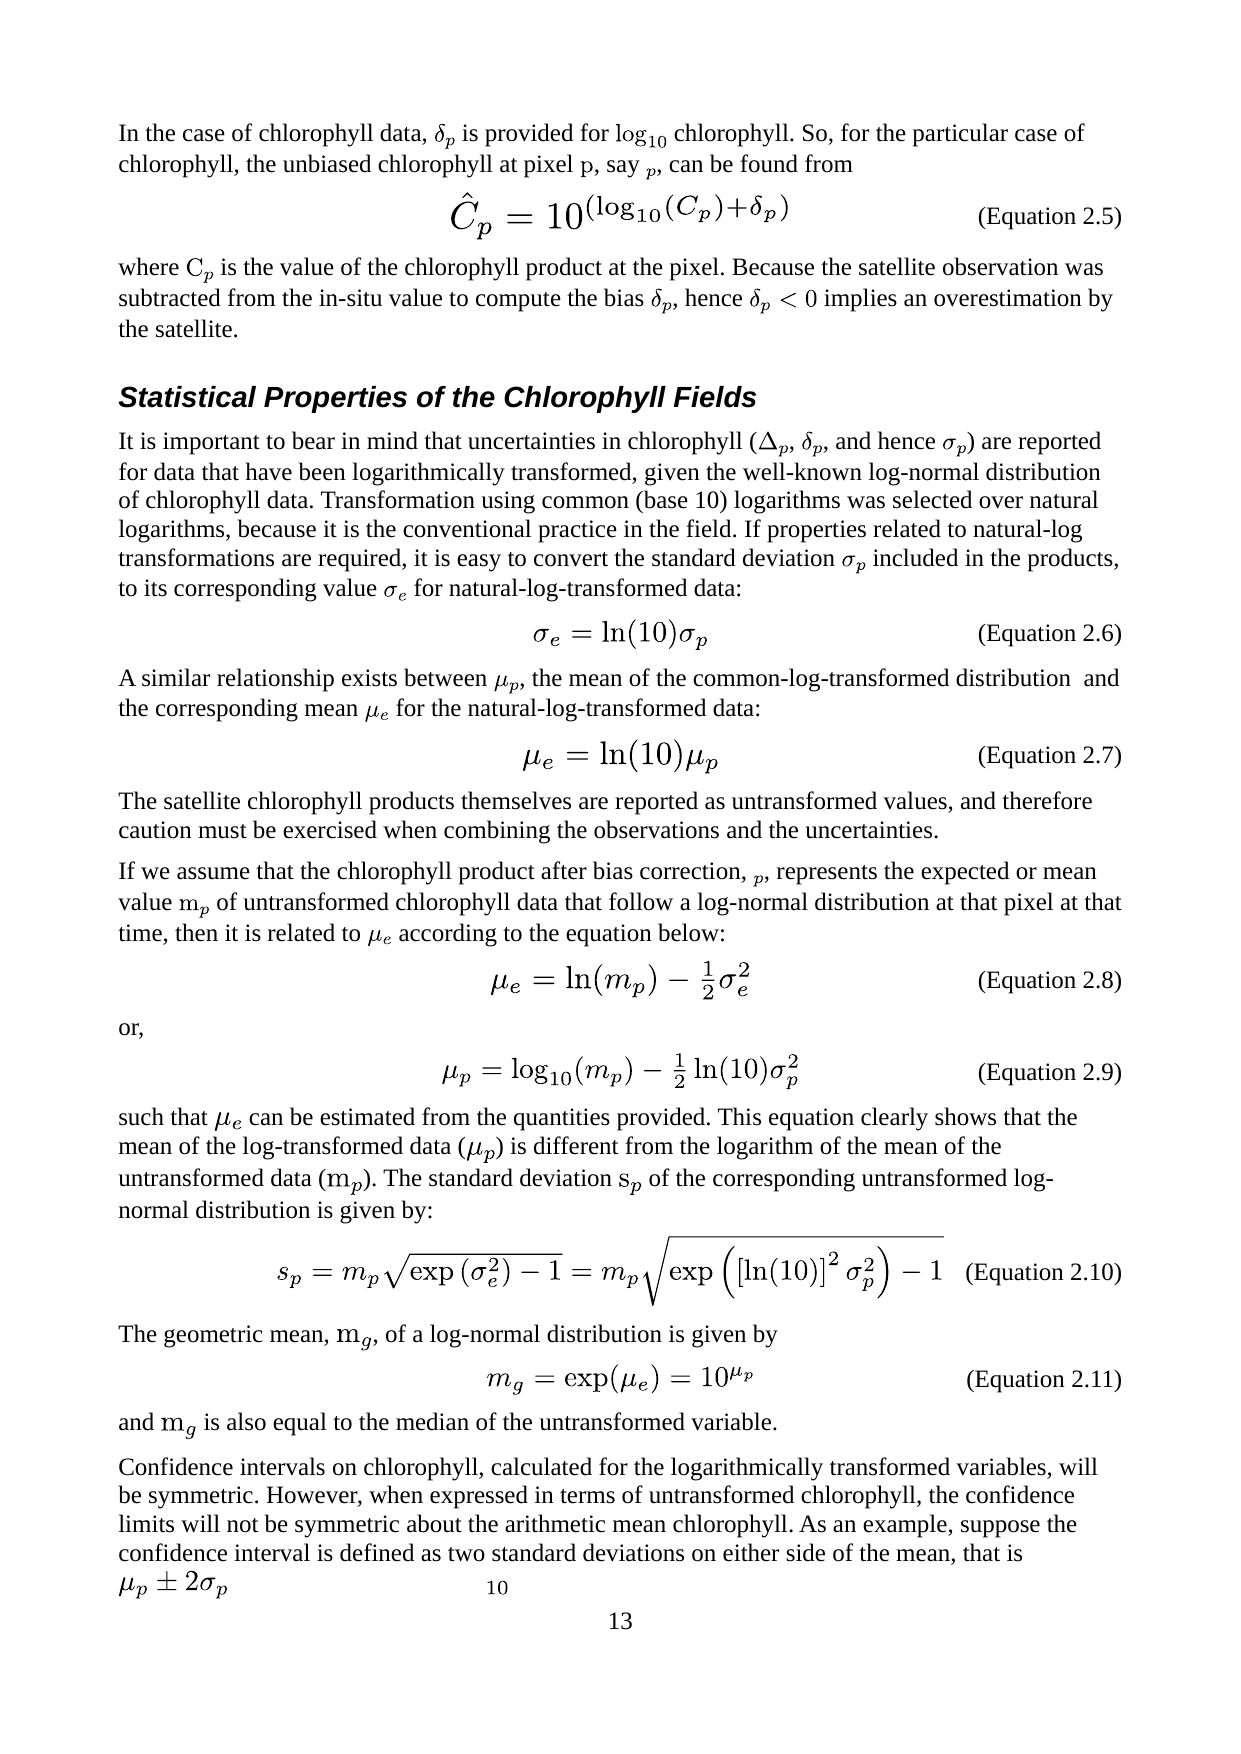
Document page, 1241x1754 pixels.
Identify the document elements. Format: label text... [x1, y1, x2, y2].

text (Equation 2.10) [963, 1236, 1122, 1306]
text [118, 1053, 441, 1089]
text (Equation 2.8) [118, 959, 1122, 999]
text or, [118, 1012, 1122, 1041]
text It is important to bear in mind that uncertainties in chlorophyll (, , and hence ) are reported for data that have been logarithmically transformed, given the well-known log-normal distribution of chlorophyll data. Transformation using common (base 10) logarithms was selected over natural logarithms, because it is the conventional practice in the field. If properties related to natural-log transformations are required, it is easy to convert the standard deviation included in the products, to its corresponding value for natural-log-transformed data: [118, 426, 1122, 602]
text A similar relationship exists between , the mean of the common-log-transformed distribution and the corresponding mean for the natural-log-transformed data: [118, 663, 1122, 722]
text Confidence intervals on chlorophyll, calculated for the logarithmically transformed variables, will be symmetric. However, when expressed in terms of untransformed chlorophyll, the confidence limits will not be symmetric about the arithmetic mean chlorophyll. As an example, suppose the confidence interval is defined as two standard deviations on either side of the mean, that is [118, 1452, 1122, 1567]
text [118, 1236, 295, 1306]
text In the case of chlorophyll data, is provided for chlorophyll. So, for the particular case of chlorophyll, the unbiased chlorophyll at pixel , say , can be found from [118, 118, 1122, 180]
text where is the value of the chlorophyll product at the pixel. Because the satellite observation was subtracted from the in-situ value to compute the bias , hence implies an overestimation by the satellite. [118, 252, 1122, 342]
text (Equation 2.5) [791, 192, 1122, 239]
text The satellite chlorophyll products themselves are reported as untransformed values, and therefore caution must be exercised when combining the observations and the uncertainties. [118, 786, 1122, 843]
text and is also equal to the median of the untransformed variable. [118, 1407, 1122, 1439]
text such that can be estimated from the quantities provided. This equation clearly shows that the mean of the log-transformed data () is different from the logarithm of the mean of the untransformed data (). The standard deviation of the corresponding untransformed log-normal distribution is given by: [118, 1102, 1122, 1224]
text The geometric mean, , of a log-normal distribution is given by [118, 1319, 1122, 1351]
text [118, 192, 449, 239]
text (Equation 2.9) [799, 1053, 1122, 1089]
text If we assume that the chlorophyll product after bias correction, , represents the expected or mean value of untransformed chlorophyll data that follow a log-normal distribution at that pixel at that time, then it is related to according to the equation below: [118, 856, 1122, 946]
text (Equation 2.11) [118, 1363, 1122, 1395]
text (Equation 2.6) [118, 615, 1122, 650]
text (Equation 2.7) [118, 735, 1122, 773]
subtitle Statistical Properties of the Chlorophyll Fields [118, 380, 1122, 413]
